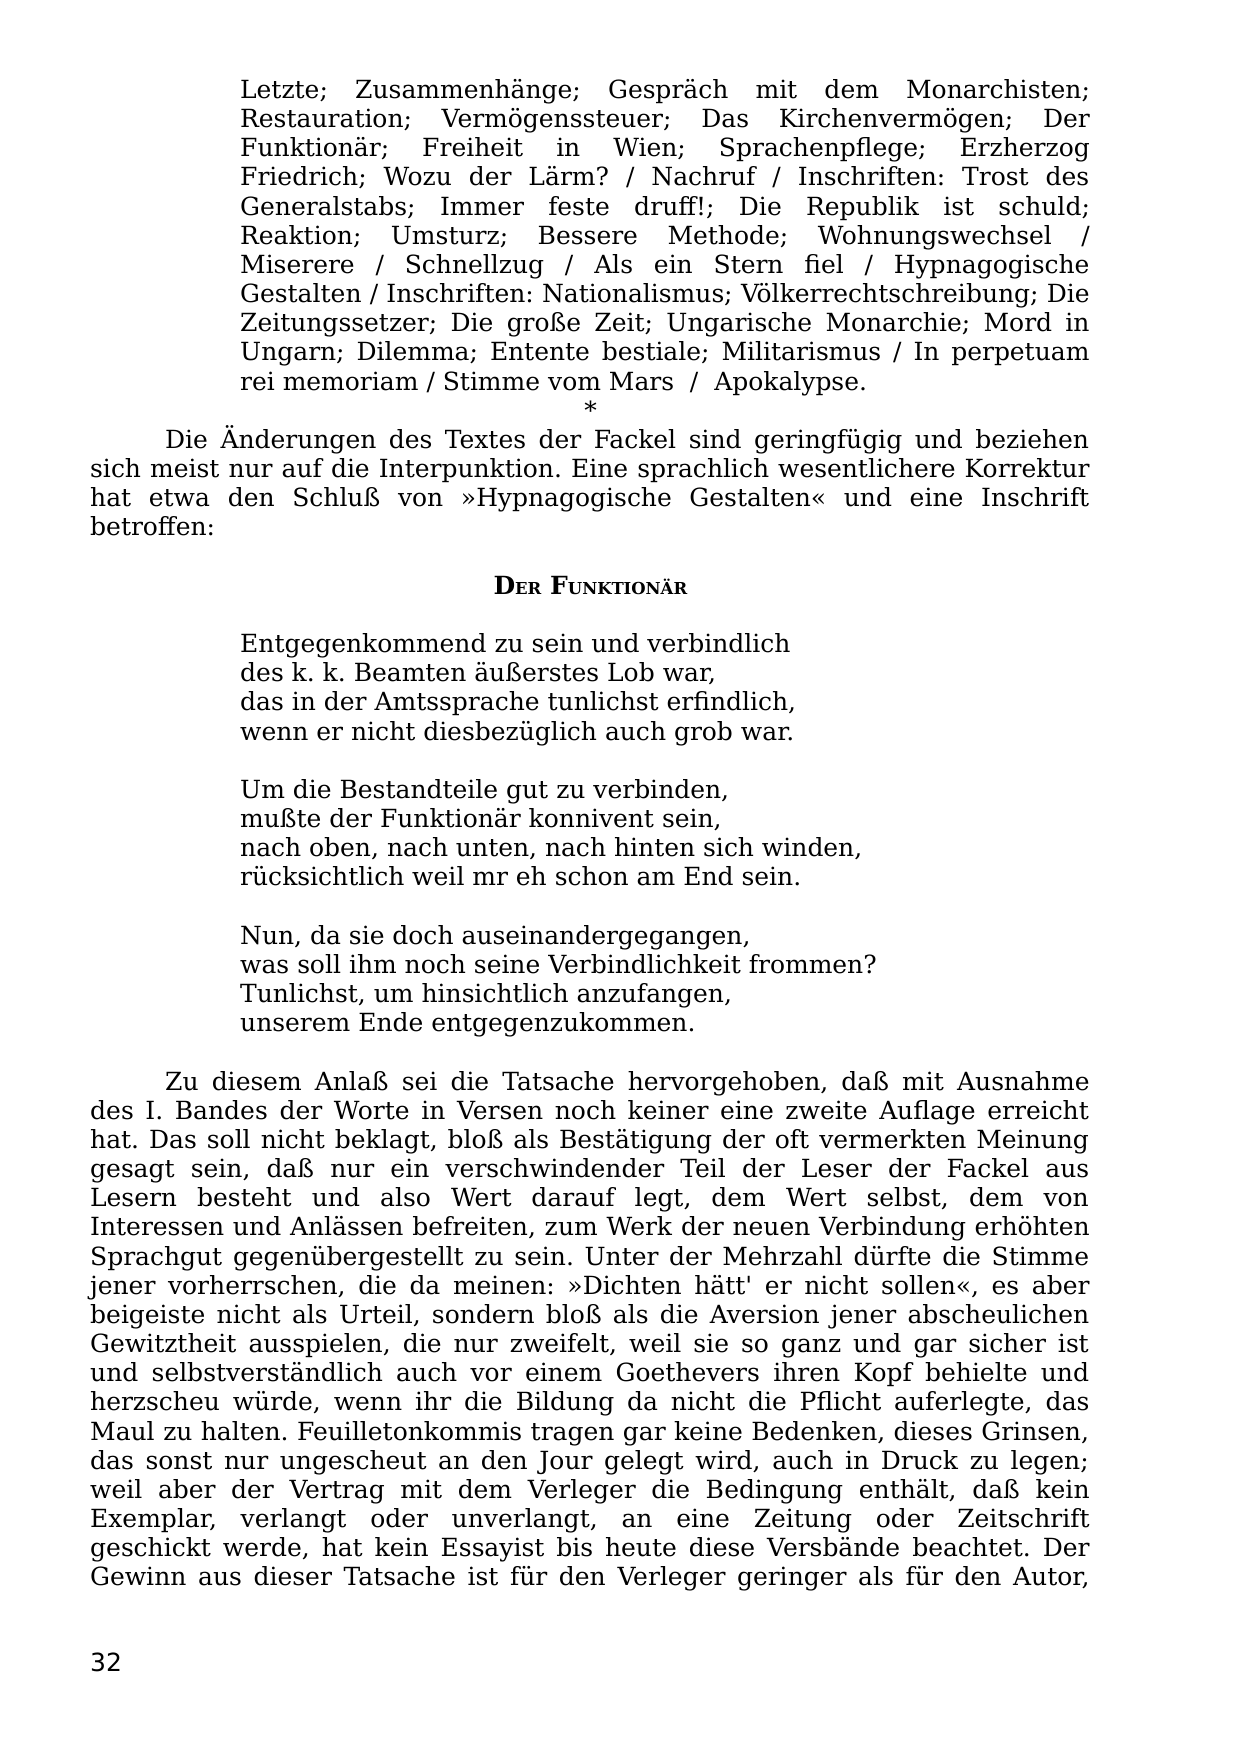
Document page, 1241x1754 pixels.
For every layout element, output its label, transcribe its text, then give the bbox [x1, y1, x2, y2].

text Nun, da sie doch auseinandergegangen, [240, 921, 1091, 950]
text Tunlichst, um hinsichtlich anzufangen, [240, 979, 1091, 1008]
text des k. k. Beamten äußerstes Lob war, [240, 658, 1091, 687]
text rücksichtlich weil mr eh schon am End sein. [240, 862, 1091, 892]
text nach oben, nach unten, nach hinten sich winden, [240, 833, 1091, 862]
text Um die Bestandteile gut zu verbinden, [240, 775, 1091, 804]
text Die Änderungen des Textes der Fackel sind geringfügig und beziehen sich meist nur auf die Interpunktion. Eine sprachlich wesentlichere Korrektur hat etwa den Schluß von »Hypnagogische Gestalten« und eine Inschrift betroffen: [90, 425, 1091, 542]
text * [90, 396, 1091, 425]
text was soll ihm noch seine Verbindlichkeit frommen? [240, 950, 1091, 979]
text das in der Amtssprache tunlichst erfindlich, [240, 687, 1091, 717]
text mußte der Funktionär konnivent sein, [240, 804, 1091, 833]
text Zu diesem Anlaß sei die Tatsache hervorgehoben, daß mit Ausnahme des I. Bandes der Worte in Versen noch keiner eine zweite Auflage erreicht hat. Das soll nicht beklagt, bloß als Bestätigung der oft vermerkten Meinung gesagt sein, daß nur ein verschwindender Teil der Leser der Fackel aus Lesern besteht und also Wert darauf legt, dem Wert selbst, dem von Interessen und Anlässen befreiten, zum Werk der neuen Verbindung erhöhten Sprachgut gegenübergestellt zu sein. Unter der Mehrzahl dürfte die Stimme jener vorherrschen, die da meinen: »Dichten hätt' er nicht sollen«, es aber beigeiste nicht als Urteil, sondern bloß als die Aversion jener abscheulichen Gewitztheit ausspielen, die nur zweifelt, weil sie so ganz und gar sicher ist und selbstverständlich auch vor einem Goethevers ihren Kopf behielte und herzscheu würde, wenn ihr die Bildung da nicht die Pflicht auferlegte, das Maul zu halten. Feuilletonkommis tragen gar keine Bedenken, dieses Grinsen, das sonst nur ungescheut an den Jour gelegt wird, auch in Druck zu legen; weil aber der Vertrag mit dem Verleger die Bedingung enthält, daß kein Exemplar, verlangt oder unverlangt, an eine Zeitung oder Zeitschrift geschickt werde, hat kein Essayist bis heute diese Versbände beachtet. Der Gewinn aus dieser Tatsache ist für den Verleger geringer als für den Autor, [90, 1067, 1091, 1592]
text Letzte; Zusammenhänge; Gespräch mit dem Monarchisten; Restauration; Vermögenssteuer; Das Kirchenvermögen; Der Funktionär; Freiheit in Wien; Sprachenpflege; Erzherzog Friedrich; Wozu der Lärm? / Nachruf / Inschriften: Trost des Generalstabs; Immer feste druff!; Die Republik ist schuld; Reaktion; Umsturz; Bessere Methode; Wohnungswechsel / Miserere / Schnellzug / Als ein Stern fiel / Hypnagogische Gestalten / Inschriften: Nationalismus; Völkerrechtschreibung; Die Zeitungssetzer; Die große Zeit; Ungarische Monarchie; Mord in Ungarn; Dilemma; Entente bestiale; Militarismus / In perpetuam rei memoriam / Stimme vom Mars / Apokalypse. [240, 75, 1091, 396]
text Entgegenkommend zu sein und verbindlich [240, 629, 1091, 658]
text Der Funktionär [90, 542, 1091, 600]
text unserem Ende entgegenzukommen. [240, 1008, 1091, 1037]
text wenn er nicht diesbezüglich auch grob war. [240, 717, 1091, 746]
